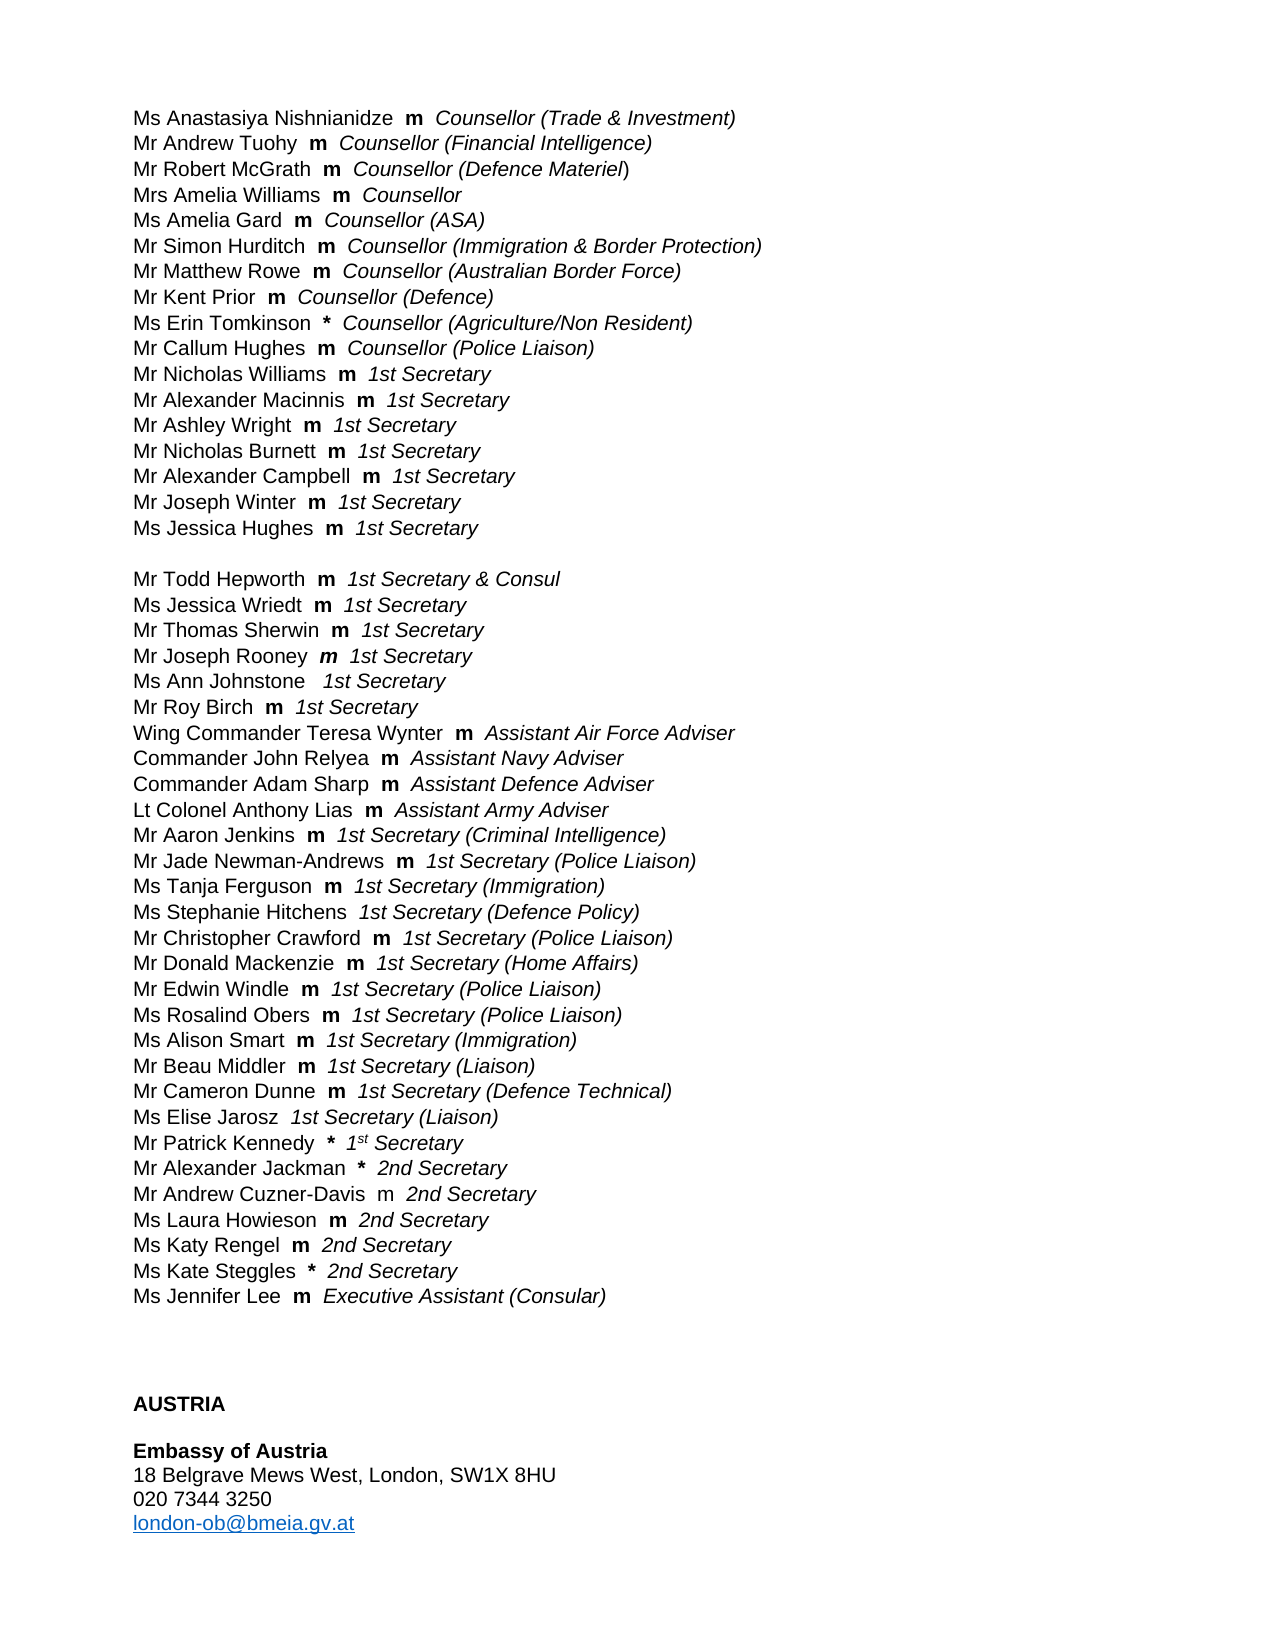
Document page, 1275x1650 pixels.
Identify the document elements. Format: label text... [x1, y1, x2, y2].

text Mr Nicholas Williams m 1st Secretary [133, 362, 1181, 386]
text Mr Alexander Campbell m 1st Secretary [133, 464, 1181, 488]
text Lt Colonel Anthony Lias m Assistant Army Adviser [133, 797, 1181, 821]
text Ms Elise Jarosz 1st Secretary (Liaison) [133, 1105, 1181, 1129]
text 020 7344 3250 [133, 1487, 1181, 1511]
text Ms Laura Howieson m 2nd Secretary [133, 1207, 1181, 1231]
text Commander Adam Sharp m Assistant Defence Adviser [133, 772, 1181, 796]
text Mr Alexander Jackman * 2nd Secretary [133, 1156, 1181, 1180]
text Mr Joseph Winter m 1st Secretary [133, 490, 1181, 514]
text 18 Belgrave Mews West, London, SW1X 8HU [133, 1463, 1181, 1487]
text Mr Beau Middler m 1st Secretary (Liaison) [133, 1054, 1181, 1078]
text Ms Stephanie Hitchens 1st Secretary (Defence Policy) [133, 900, 1181, 924]
text Mr Todd Hepworth m 1st Secretary & Consul [133, 567, 1181, 591]
text Mr Callum Hughes m Counsellor (Police Liaison) [133, 336, 1181, 360]
text Ms Jessica Wriedt m 1st Secretary [133, 592, 1181, 616]
text Mr Jade Newman-Andrews m 1st Secretary (Police Liaison) [133, 849, 1181, 873]
text Commander John Relyea m Assistant Navy Adviser [133, 746, 1181, 770]
text Ms Kate Steggles * 2nd Secretary [133, 1259, 1181, 1283]
text Mr Alexander Macinnis m 1st Secretary [133, 387, 1181, 411]
text AUSTRIA [133, 1391, 1181, 1415]
text Ms Jessica Hughes m 1st Secretary [133, 516, 1181, 539]
text Ms Katy Rengel m 2nd Secretary [133, 1233, 1181, 1257]
text Ms Anastasiya Nishnianidze m Counsellor (Trade & Investment) [133, 106, 1181, 129]
text Embassy of Austria [133, 1439, 1181, 1463]
text Mr Andrew Tuohy m Counsellor (Financial Intelligence) [133, 131, 1181, 155]
text Ms Alison Smart m 1st Secretary (Immigration) [133, 1028, 1181, 1052]
text Mr Thomas Sherwin m 1st Secretary [133, 618, 1181, 642]
text Mr Simon Hurditch m Counsellor (Immigration & Border Protection) [133, 234, 1181, 258]
text Mr Kent Prior m Counsellor (Defence) [133, 285, 1181, 309]
text Wing Commander Teresa Wynter m Assistant Air Force Adviser [133, 721, 1181, 744]
text Mr Aaron Jenkins m 1st Secretary (Criminal Intelligence) [133, 823, 1181, 847]
text Ms Rosalind Obers m 1st Secretary (Police Liaison) [133, 1002, 1181, 1026]
text Mr Edwin Windle m 1st Secretary (Police Liaison) [133, 977, 1181, 1001]
text Mr Patrick Kennedy * 1st Secretary [133, 1131, 1181, 1154]
text Mr Cameron Dunne m 1st Secretary (Defence Technical) [133, 1079, 1181, 1103]
text london-ob@bmeia.gv.at [133, 1511, 1181, 1535]
text Mr Matthew Rowe m Counsellor (Australian Border Force) [133, 259, 1181, 283]
text Mr Nicholas Burnett m 1st Secretary [133, 439, 1181, 463]
text Mr Ashley Wright m 1st Secretary [133, 413, 1181, 437]
text Ms Erin Tomkinson * Counsellor (Agriculture/Non Resident) [133, 311, 1181, 334]
text Ms Tanja Ferguson m 1st Secretary (Immigration) [133, 874, 1181, 898]
text Mr Donald Mackenzie m 1st Secretary (Home Affairs) [133, 951, 1181, 975]
text Mr Joseph Rooney m 1st Secretary [133, 644, 1181, 668]
text Mr Roy Birch m 1st Secretary [133, 695, 1181, 719]
text Ms Amelia Gard m Counsellor (ASA) [133, 208, 1181, 232]
text Mrs Amelia Williams m Counsellor [133, 182, 1181, 206]
text Ms Ann Johnstone 1st Secretary [133, 669, 1181, 693]
text Mr Andrew Cuzner-Davis m 2nd Secretary [133, 1182, 1181, 1206]
text Mr Christopher Crawford m 1st Secretary (Police Liaison) [133, 926, 1181, 949]
text Ms Jennifer Lee m Executive Assistant (Consular) [133, 1284, 1181, 1308]
text Mr Robert McGrath m Counsellor (Defence Materiel) [133, 157, 1181, 181]
